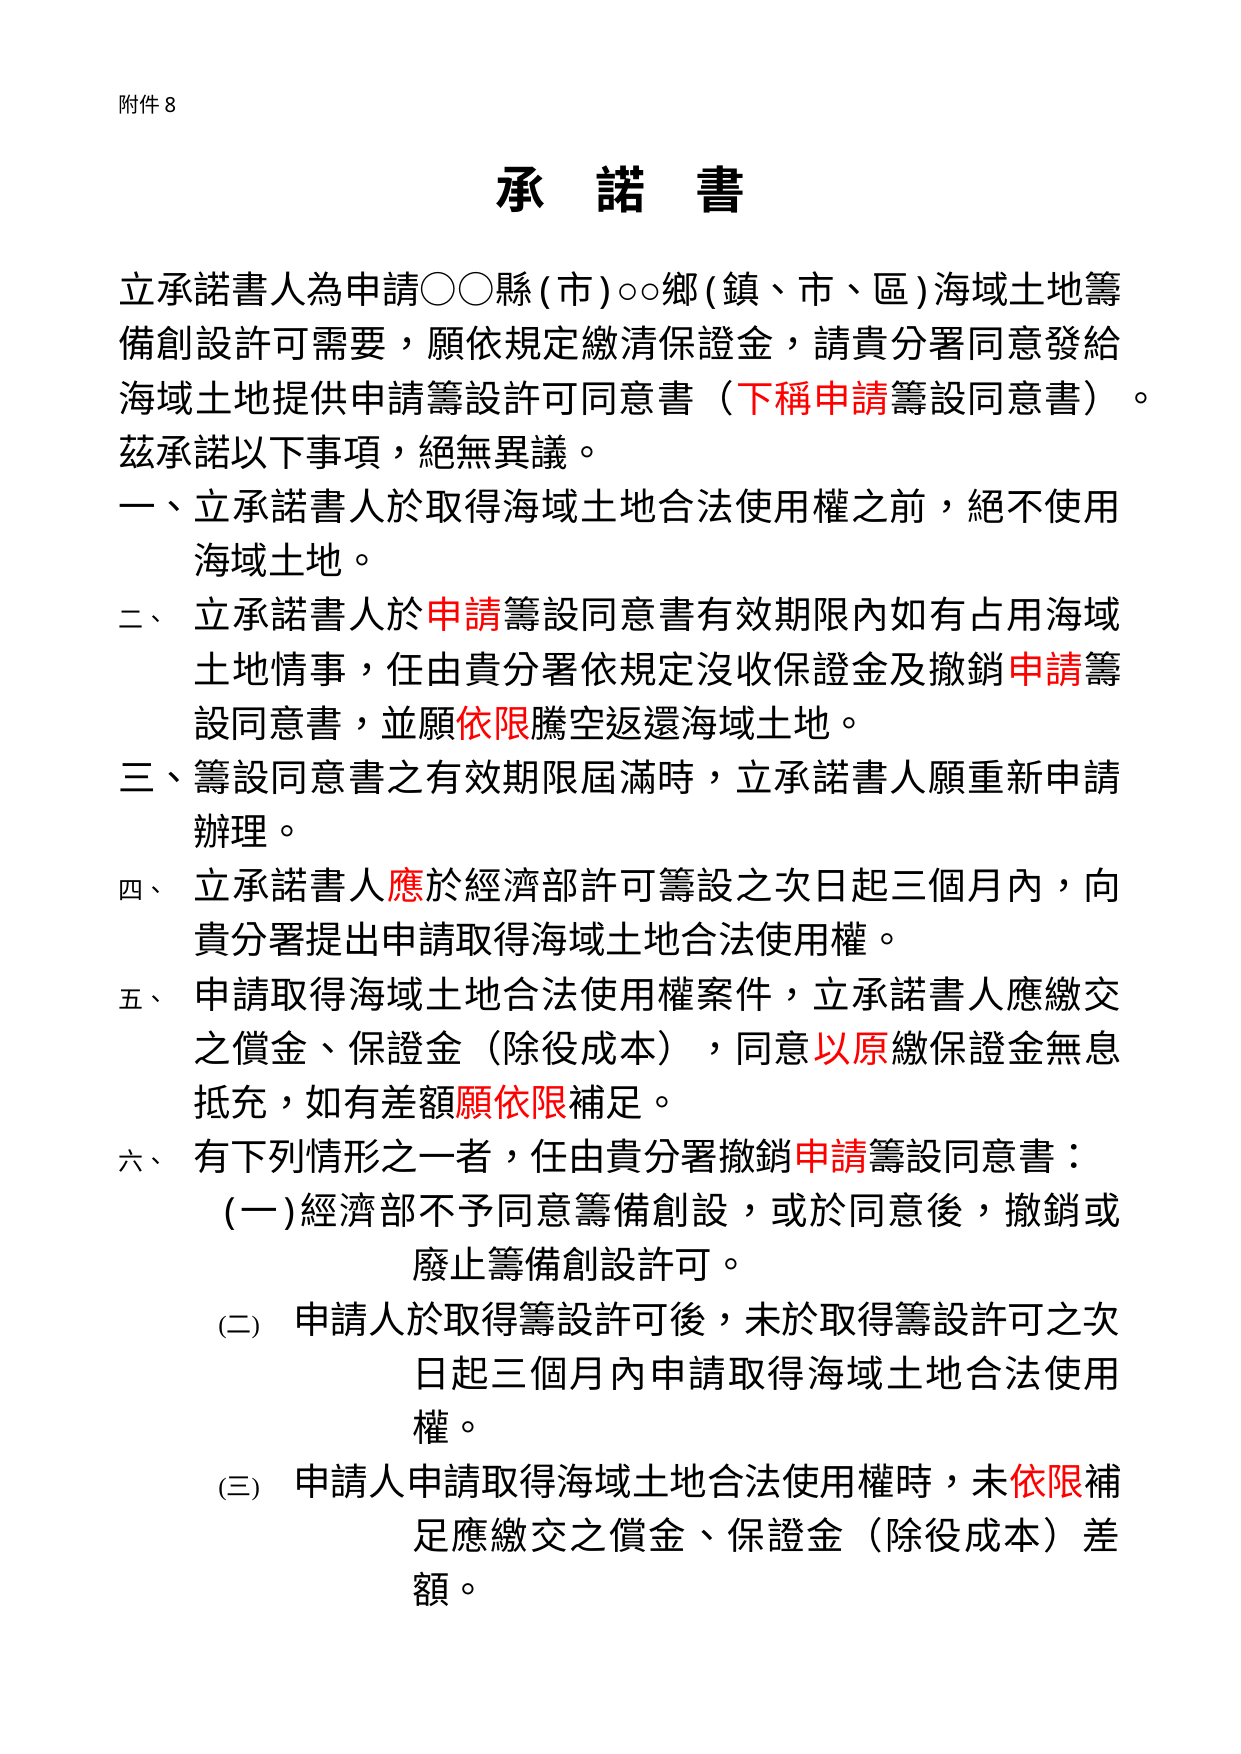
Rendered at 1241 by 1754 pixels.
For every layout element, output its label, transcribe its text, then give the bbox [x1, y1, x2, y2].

text 承 諾 書 [118, 150, 1122, 222]
list 申請人申請取得海域土地合法使用權時，未依限補足應繳交之償金、保證金（除役成本）差額。 [218, 1452, 1122, 1615]
text 立承諾書人為申請○○縣(市)○○鄉(鎮、市、區)海域土地籌備創設許可需要，願依規定繳清保證金，請貴分署同意發給海域土地提供申請籌設許可同意書（下稱申請籌設同意書）。茲承諾以下事項，絕無異議。 [118, 260, 1122, 477]
list 申請取得海域土地合法使用權案件，立承諾書人應繳交之償金、保證金（除役成本），同意以原繳保證金無息抵充，如有差額願依限補足。 [118, 965, 1122, 1127]
list 申請人於取得籌設許可後，未於取得籌設許可之次日起三個月內申請取得海域土地合法使用權。 [218, 1290, 1122, 1452]
list 立承諾書人於取得海域土地合法使用權之前，絕不使用海域土地。 [118, 477, 1122, 586]
list 立承諾書人於申請籌設同意書有效期限內如有占用海域土地情事，任由貴分署依規定沒收保證金及撤銷申請籌設同意書，並願依限騰空返還海域土地。 [118, 586, 1122, 748]
list 籌設同意書之有效期限屆滿時，立承諾書人願重新申請辦理。 [118, 748, 1122, 856]
list 立承諾書人應於經濟部許可籌設之次日起三個月內，向貴分署提出申請取得海域土地合法使用權。 [118, 856, 1122, 965]
list 有下列情形之一者，任由貴分署撤銷申請籌設同意書： [118, 1127, 1122, 1181]
list 經濟部不予同意籌備創設，或於同意後，撤銷或廢止籌備創設許可。 [218, 1181, 1122, 1290]
